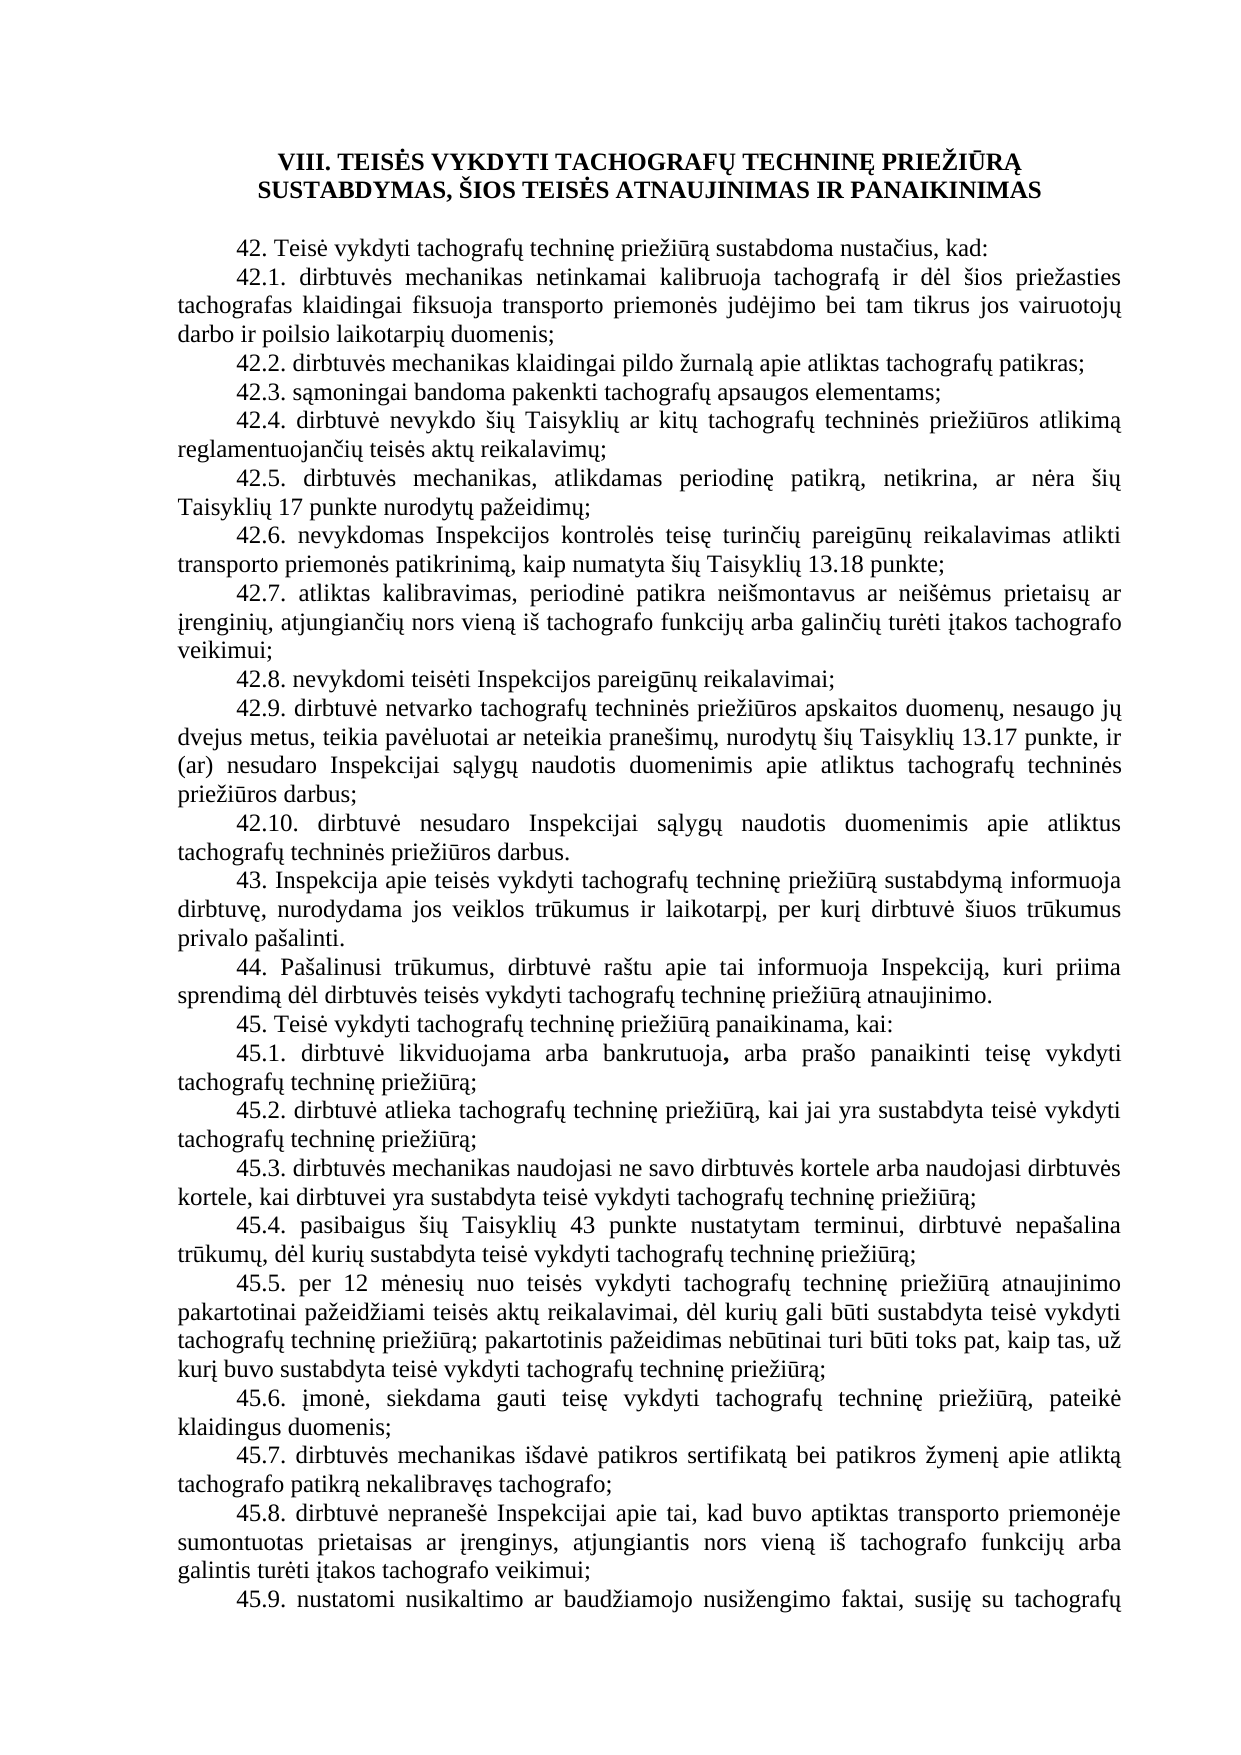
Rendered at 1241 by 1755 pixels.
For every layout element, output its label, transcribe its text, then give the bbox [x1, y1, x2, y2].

text 42.4. dirbtuvė nevykdo šių Taisyklių ar kitų tachografų techninės priežiūros atlikimą reglamentuojančių teisės aktų reikalavimų; [177, 406, 1122, 463]
text 42.1. dirbtuvės mechanikas netinkamai kalibruoja tachografą ir dėl šios priežasties tachografas klaidingai fiksuoja transporto priemonės judėjimo bei tam tikrus jos vairuotojų darbo ir poilsio laikotarpių duomenis; [177, 262, 1122, 348]
text 42.7. atliktas kalibravimas, periodinė patikra neišmontavus ar neišėmus prietaisų ar įrenginių, atjungiančių nors vieną iš tachografo funkcijų arba galinčių turėti įtakos tachografo veikimui; [177, 578, 1122, 664]
text VIII. TEISĖS VYKDYTI TACHOGRAFŲ TECHNINĘ PRIEŽIŪRĄ SUSTABDYMAS, ŠIOS TEISĖS ATNAUJINIMAS IR PANAIKINIMAS [177, 147, 1122, 204]
text 45.2. dirbtuvė atlieka tachografų techninę priežiūrą, kai jai yra sustabdyta teisė vykdyti tachografų techninę priežiūrą; [177, 1096, 1122, 1153]
text 45.9. nustatomi nusikaltimo ar baudžiamojo nusižengimo faktai, susiję su tachografų [177, 1584, 1122, 1613]
text 42.6. nevykdomas Inspekcijos kontrolės teisę turinčių pareigūnų reikalavimas atlikti transporto priemonės patikrinimą, kaip numatyta šių Taisyklių 13.18 punkte; [177, 521, 1122, 578]
text 42.10. dirbtuvė nesudaro Inspekcijai sąlygų naudotis duomenimis apie atliktus tachografų techninės priežiūros darbus. [177, 808, 1122, 866]
text 45.7. dirbtuvės mechanikas išdavė patikros sertifikatą bei patikros žymenį apie atliktą tachografo patikrą nekalibravęs tachografo; [177, 1441, 1122, 1498]
text 42.8. nevykdomi teisėti Inspekcijos pareigūnų reikalavimai; [177, 664, 1122, 693]
text 45.8. dirbtuvė nepranešė Inspekcijai apie tai, kad buvo aptiktas transporto priemonėje sumontuotas prietaisas ar įrenginys, atjungiantis nors vieną iš tachografo funkcijų arba galintis turėti įtakos tachografo veikimui; [177, 1498, 1122, 1584]
text 44. Pašalinusi trūkumus, dirbtuvė raštu apie tai informuoja Inspekciją, kuri priima sprendimą dėl dirbtuvės teisės vykdyti tachografų techninę priežiūrą atnaujinimo. [177, 952, 1122, 1009]
text 45. Teisė vykdyti tachografų techninę priežiūrą panaikinama, kai: [177, 1009, 1122, 1038]
text 45.1. dirbtuvė likviduojama arba bankrutuoja, arba prašo panaikinti teisę vykdyti tachografų techninę priežiūrą; [177, 1038, 1122, 1096]
text 45.5. per 12 mėnesių nuo teisės vykdyti tachografų techninę priežiūrą atnaujinimo pakartotinai pažeidžiami teisės aktų reikalavimai, dėl kurių gali būti sustabdyta teisė vykdyti tachografų techninę priežiūrą; pakartotinis pažeidimas nebūtinai turi būti toks pat, kaip tas, už kurį buvo sustabdyta teisė vykdyti tachografų techninę priežiūrą; [177, 1268, 1122, 1383]
text 42.2. dirbtuvės mechanikas klaidingai pildo žurnalą apie atliktas tachografų patikras; [177, 348, 1122, 377]
text 42.3. sąmoningai bandoma pakenkti tachografų apsaugos elementams; [177, 377, 1122, 406]
text 43. Inspekcija apie teisės vykdyti tachografų techninę priežiūrą sustabdymą informuoja dirbtuvę, nurodydama jos veiklos trūkumus ir laikotarpį, per kurį dirbtuvė šiuos trūkumus privalo pašalinti. [177, 866, 1122, 952]
text 45.6. įmonė, siekdama gauti teisę vykdyti tachografų techninę priežiūrą, pateikė klaidingus duomenis; [177, 1383, 1122, 1441]
text 42.9. dirbtuvė netvarko tachografų techninės priežiūros apskaitos duomenų, nesaugo jų dvejus metus, teikia pavėluotai ar neteikia pranešimų, nurodytų šių Taisyklių 13.17 punkte, ir (ar) nesudaro Inspekcijai sąlygų naudotis duomenimis apie atliktus tachografų techninės priežiūros darbus; [177, 693, 1122, 808]
text 42.5. dirbtuvės mechanikas, atlikdamas periodinę patikrą, netikrina, ar nėra šių Taisyklių 17 punkte nurodytų pažeidimų; [177, 463, 1122, 521]
text 45.3. dirbtuvės mechanikas naudojasi ne savo dirbtuvės kortele arba naudojasi dirbtuvės kortele, kai dirbtuvei yra sustabdyta teisė vykdyti tachografų techninę priežiūrą; [177, 1153, 1122, 1211]
text 42. Teisė vykdyti tachografų techninę priežiūrą sustabdoma nustačius, kad: [177, 233, 1122, 262]
text 45.4. pasibaigus šių Taisyklių 43 punkte nustatytam terminui, dirbtuvė nepašalina trūkumų, dėl kurių sustabdyta teisė vykdyti tachografų techninę priežiūrą; [177, 1211, 1122, 1268]
